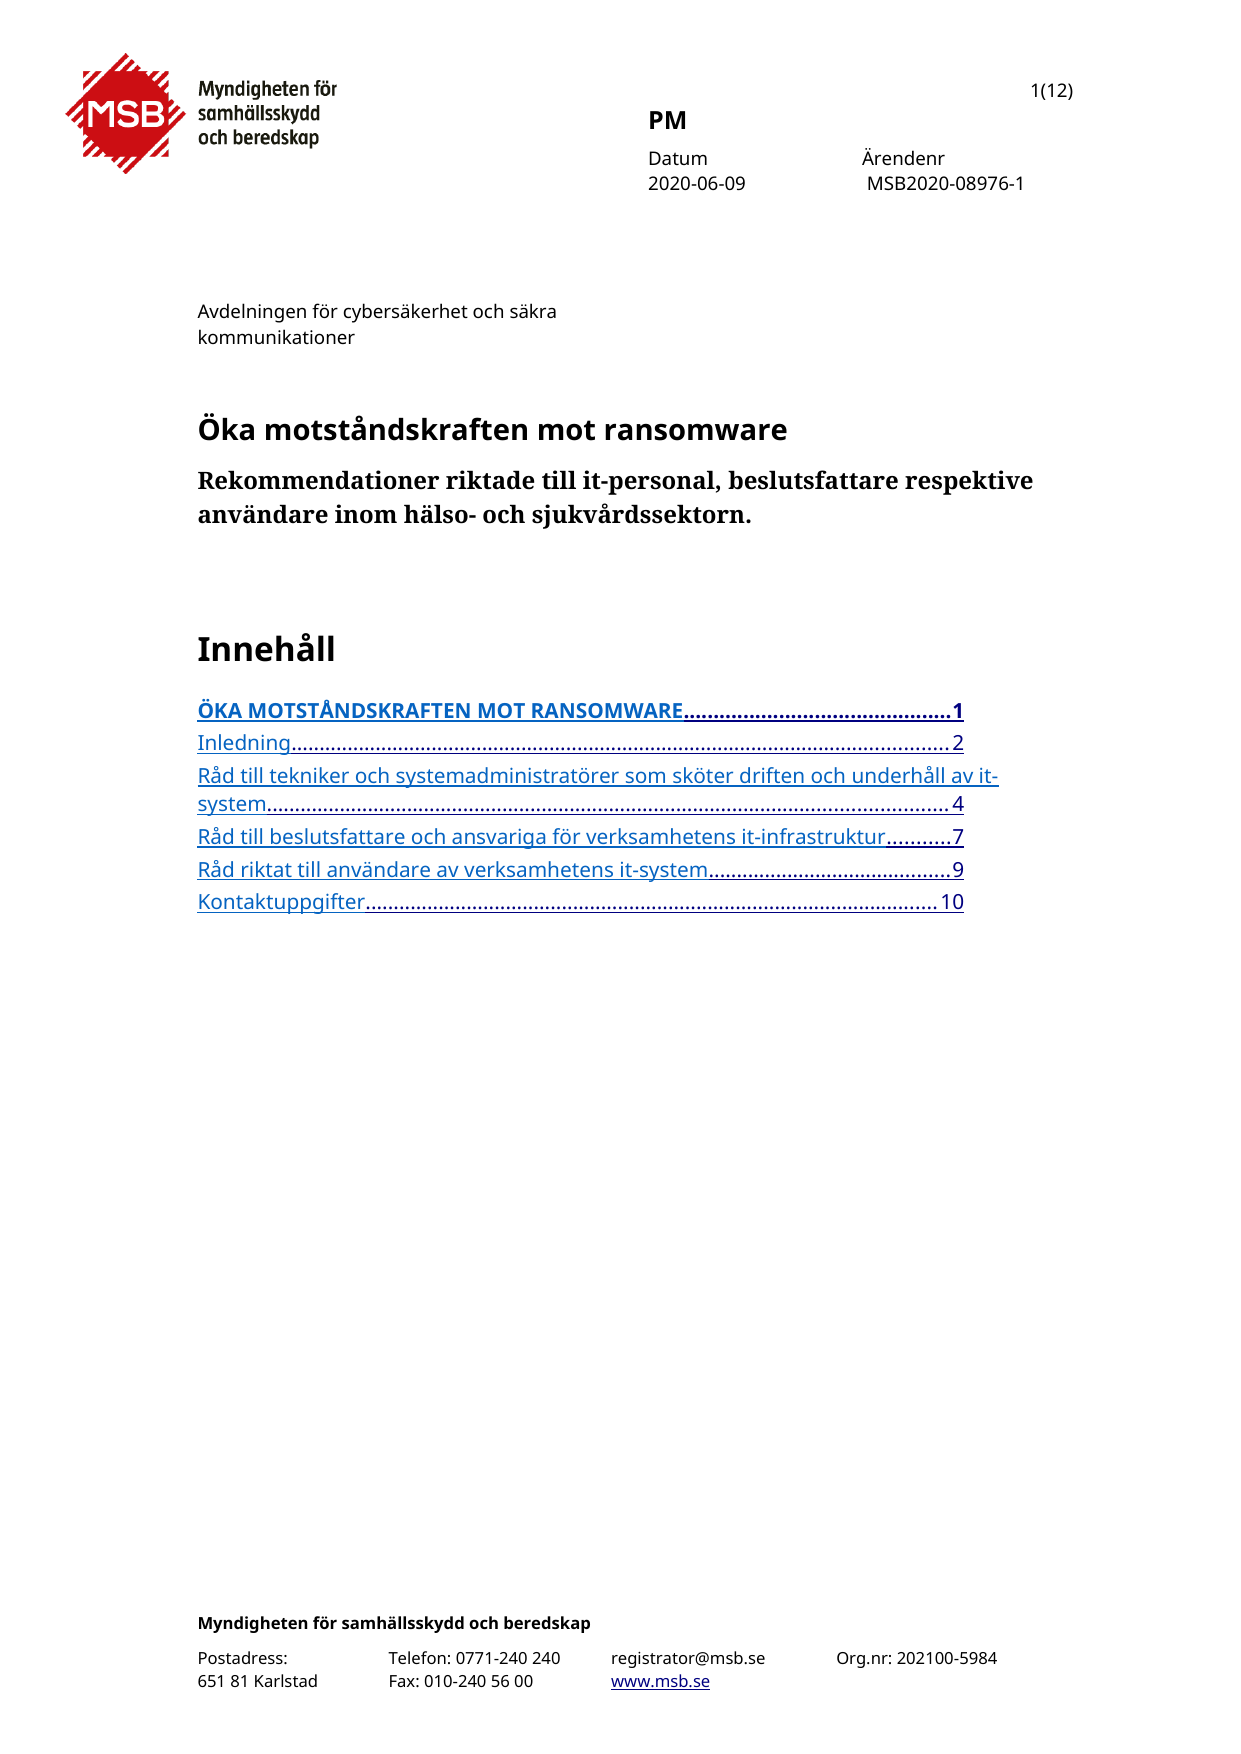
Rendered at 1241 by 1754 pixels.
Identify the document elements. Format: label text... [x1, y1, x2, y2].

text Rekommendationer riktade till it-personal, beslutsfattare respektive användare inom hälso- och sjukvårdssektorn. [197, 464, 1039, 531]
table_header [1039, 103, 1172, 145]
text Råd till tekniker och systemadministratörer som sköter driften och underhåll av it-system 4 [197, 761, 1039, 818]
table_header PM [648, 103, 862, 145]
text Råd riktat till användare av verksamhetens it-system 9 [197, 855, 1039, 883]
text Inledning 2 [197, 728, 1039, 757]
table_header [862, 103, 1039, 145]
text Kontaktuppgifter 10 [197, 887, 1039, 916]
table_cell Datum 2020-06-09 [648, 145, 862, 214]
text Öka motståndskraften mot ransomware 1 [197, 696, 1039, 724]
subtitle Öka motståndskraften mot ransomware [197, 409, 1039, 449]
table_cell [648, 214, 1172, 409]
table_header [197, 103, 648, 214]
table_cell Avdelningen för cybersäkerhet och säkra kommunikationer [197, 214, 648, 409]
table_cell Ärendenr MSB2020-08976-1 [862, 145, 1039, 214]
text Innehåll [197, 626, 1039, 671]
table_cell [1039, 145, 1172, 214]
text Råd till beslutsfattare och ansvariga för verksamhetens it-infrastruktur 7 [197, 822, 1039, 851]
